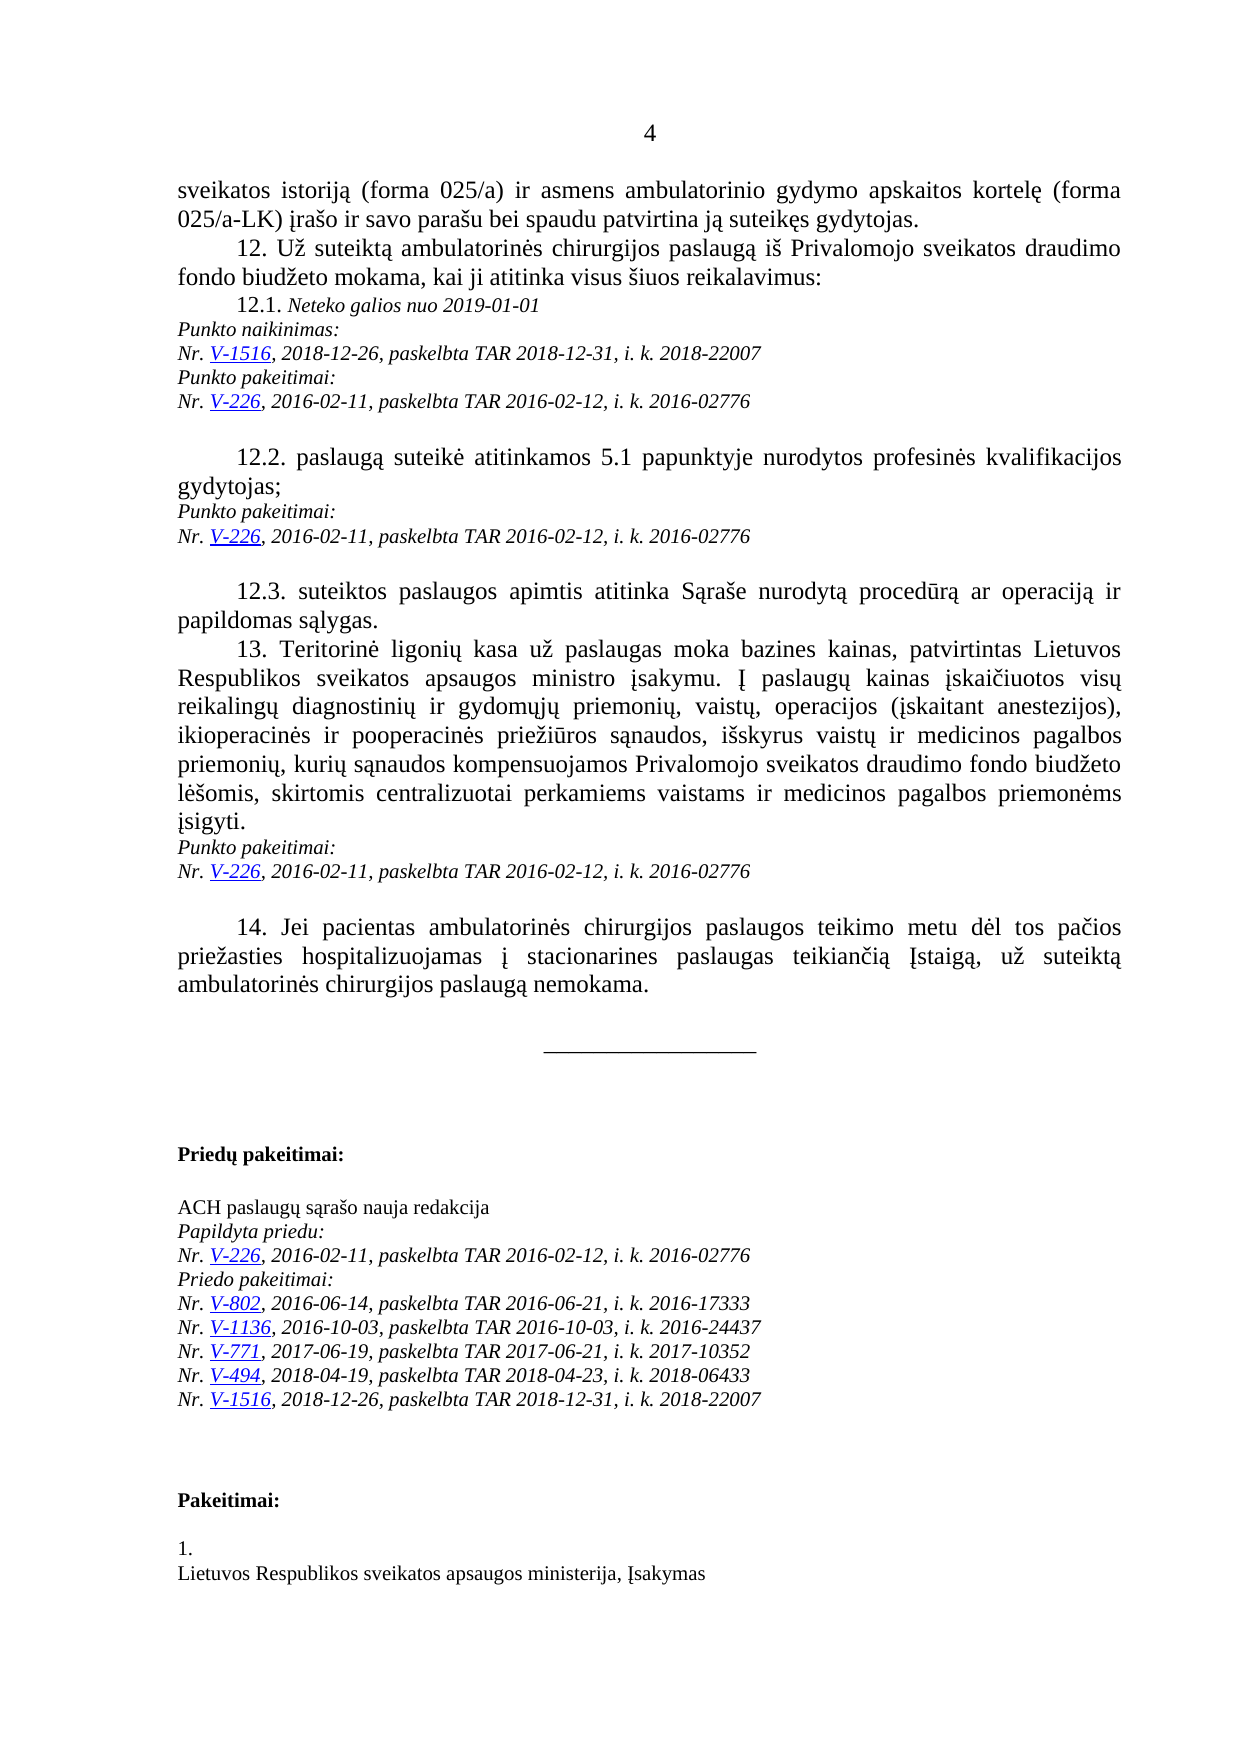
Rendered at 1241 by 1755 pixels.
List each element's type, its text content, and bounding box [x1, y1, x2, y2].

text Punkto pakeitimai: [177, 835, 1122, 859]
text Punkto naikinimas: [177, 317, 1122, 341]
text Nr. V-226, 2016-02-11, paskelbta TAR 2016-02-12, i. k. 2016-02776 [177, 389, 1122, 413]
text Punkto pakeitimai: [177, 499, 1122, 523]
text Nr. V-1516, 2018-12-26, paskelbta TAR 2018-12-31, i. k. 2018-22007 [177, 1387, 1122, 1411]
text Punkto pakeitimai: [177, 365, 1122, 389]
text 12.3. suteiktos paslaugos apimtis atitinka Sąraše nurodytą procedūrą ar operaciją ir papildomas sąlygas. [177, 576, 1122, 634]
text Nr. V-1136, 2016-10-03, paskelbta TAR 2016-10-03, i. k. 2016-24437 [177, 1315, 1122, 1339]
text Nr. V-802, 2016-06-14, paskelbta TAR 2016-06-21, i. k. 2016-17333 [177, 1291, 1122, 1315]
text 13. Teritorinė ligonių kasa už paslaugas moka bazines kainas, patvirtintas Lietuvos Respublikos sveikatos apsaugos ministro įsakymu. Į paslaugų kainas įskaičiuotos visų reikalingų diagnostinių ir gydomųjų priemonių, vaistų, operacijos (įskaitant anestezijos), ikioperacinės ir pooperacinės priežiūros sąnaudos, išskyrus vaistų ir medicinos pagalbos priemonių, kurių sąnaudos kompensuojamos Privalomojo sveikatos draudimo fondo biudžeto lėšomis, skirtomis centralizuotai perkamiems vaistams ir medicinos pagalbos priemonėms įsigyti. [177, 634, 1122, 835]
text ACH paslaugų sąrašo nauja redakcija [177, 1195, 1122, 1219]
text Lietuvos Respublikos sveikatos apsaugos ministerija, Įsakymas [177, 1560, 1122, 1584]
text _________________ [177, 1027, 1122, 1056]
text Nr. V-1516, 2018-12-26, paskelbta TAR 2018-12-31, i. k. 2018-22007 [177, 341, 1122, 365]
text 12.1. Neteko galios nuo 2019-01-01 [177, 291, 1122, 317]
text Priedų pakeitimai: [177, 1142, 1122, 1166]
text Nr. V-226, 2016-02-11, paskelbta TAR 2016-02-12, i. k. 2016-02776 [177, 1243, 1122, 1267]
text 12. Už suteiktą ambulatorinės chirurgijos paslaugą iš Privalomojo sveikatos draudimo fondo biudžeto mokama, kai ji atitinka visus šiuos reikalavimus: [177, 233, 1122, 291]
text Priedo pakeitimai: [177, 1267, 1122, 1291]
text 14. Jei pacientas ambulatorinės chirurgijos paslaugos teikimo metu dėl tos pačios priežasties hospitalizuojamas į stacionarines paslaugas teikiančią Įstaigą, už suteiktą ambulatorinės chirurgijos paslaugą nemokama. [177, 912, 1122, 998]
text 1. [177, 1536, 1122, 1560]
text Nr. V-226, 2016-02-11, paskelbta TAR 2016-02-12, i. k. 2016-02776 [177, 523, 1122, 548]
text Papildyta priedu: [177, 1219, 1122, 1243]
text Nr. V-494, 2018-04-19, paskelbta TAR 2018-04-23, i. k. 2018-06433 [177, 1363, 1122, 1387]
text Nr. V-771, 2017-06-19, paskelbta TAR 2017-06-21, i. k. 2017-10352 [177, 1339, 1122, 1363]
text sveikatos istoriją (forma 025/a) ir asmens ambulatorinio gydymo apskaitos kortelę (forma 025/a-LK) įrašo ir savo parašu bei spaudu patvirtina ją suteikęs gydytojas. [177, 176, 1122, 233]
text Pakeitimai: [177, 1488, 1122, 1512]
text 12.2. paslaugą suteikė atitinkamos 5.1 papunktyje nurodytos profesinės kvalifikacijos gydytojas; [177, 442, 1122, 499]
text Nr. V-226, 2016-02-11, paskelbta TAR 2016-02-12, i. k. 2016-02776 [177, 859, 1122, 883]
